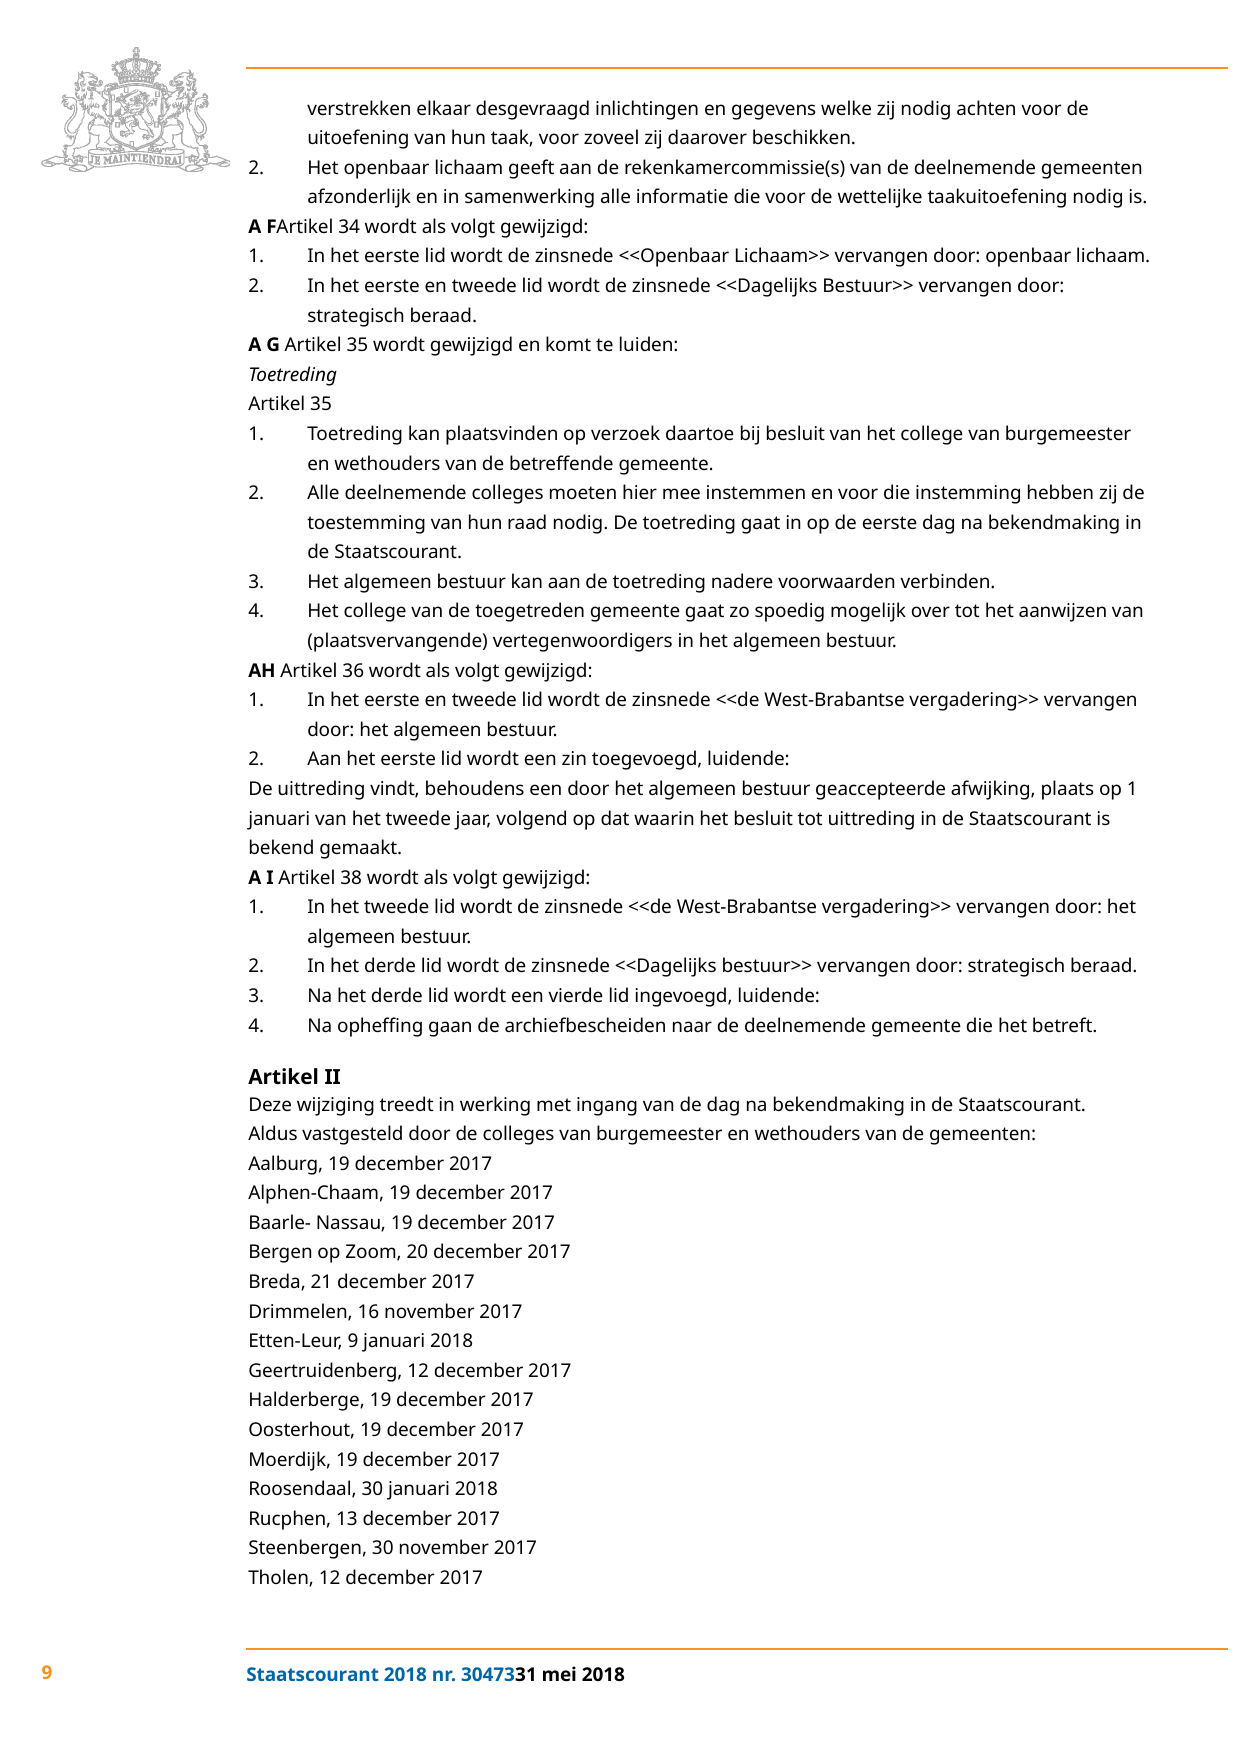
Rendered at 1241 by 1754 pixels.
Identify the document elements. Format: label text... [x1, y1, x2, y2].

text Tholen, 12 december 2017 [248, 1564, 1152, 1590]
text A I Artikel 38 wordt als volgt gewijzigd: [248, 864, 1152, 890]
text Deze wijziging treedt in werking met ingang van de dag na bekendmaking in de Staatscourant. [248, 1091, 1152, 1116]
text Breda, 21 december 2017 [248, 1268, 1152, 1294]
text Halderberge, 19 december 2017 [248, 1387, 1152, 1412]
list Toetreding kan plaatsvinden op verzoek daartoe bij besluit van het college van burgemeester en wethouders van de betreffende gemeente. [248, 420, 1152, 476]
text Artikel II [248, 1062, 1152, 1091]
list In het tweede lid wordt de zinsnede <<de West-Brabantse vergadering>> vervangen door: het algemeen bestuur. [248, 893, 1152, 949]
list In het eerste lid wordt de zinsnede <<Openbaar Lichaam>> vervangen door: openbaar lichaam. [248, 243, 1152, 268]
list Het algemeen bestuur kan aan de toetreding nadere voorwaarden verbinden. [248, 568, 1152, 594]
list Het college van de toegetreden gemeente gaat zo spoedig mogelijk over tot het aanwijzen van (plaatsvervangende) vertegenwoordigers in het algemeen bestuur. [248, 598, 1152, 653]
list Alle deelnemende colleges moeten hier mee instemmen en voor die instemming hebben zij de toestemming van hun raad nodig. De toetreding gaat in op de eerste dag na bekendmaking in de Staatscourant. [248, 479, 1152, 564]
text Toetreding [248, 361, 1152, 387]
picture [41, 47, 231, 172]
list In het eerste en tweede lid wordt de zinsnede <<de West-Brabantse vergadering>> vervangen door: het algemeen bestuur. [248, 686, 1152, 742]
text Aldus vastgesteld door de colleges van burgemeester en wethouders van de gemeenten: [248, 1120, 1152, 1146]
text AH Artikel 36 wordt als volgt gewijzigd: [248, 657, 1152, 683]
text Aalburg, 19 december 2017 [248, 1150, 1152, 1176]
list Aan het eerste lid wordt een zin toegevoegd, luidende: [248, 746, 1152, 771]
text Steenbergen, 30 november 2017 [248, 1534, 1152, 1560]
text De uittreding vindt, behoudens een door het algemeen bestuur geaccepteerde afwijking, plaats op 1 januari van het tweede jaar, volgend op dat waarin het besluit tot uittreding in de Staatscourant is bekend gemaakt. [248, 775, 1152, 860]
text Geertruidenberg, 12 december 2017 [248, 1357, 1152, 1383]
list verstrekken elkaar desgevraagd inlichtingen en gegevens welke zij nodig achten voor de uitoefening van hun taak, voor zoveel zij daarover beschikken. [248, 95, 1152, 150]
text Oosterhout, 19 december 2017 [248, 1416, 1152, 1442]
text Drimmelen, 16 november 2017 [248, 1298, 1152, 1323]
text Baarle- Nassau, 19 december 2017 [248, 1209, 1152, 1235]
text Roosendaal, 30 januari 2018 [248, 1475, 1152, 1501]
text Rucphen, 13 december 2017 [248, 1505, 1152, 1531]
list Het openbaar lichaam geeft aan de rekenkamercommissie(s) van de deelnemende gemeenten afzonderlijk en in samenwerking alle informatie die voor de wettelijke taakuitoefening nodig is. [248, 154, 1152, 209]
text Artikel 35 [248, 391, 1152, 416]
list Na het derde lid wordt een vierde lid ingevoegd, luidende: [248, 982, 1152, 1008]
list Na opheffing gaan de archiefbescheiden naar de deelnemende gemeente die het betreft. [248, 1012, 1152, 1038]
text A FArtikel 34 wordt als volgt gewijzigd: [248, 213, 1152, 239]
text Bergen op Zoom, 20 december 2017 [248, 1239, 1152, 1264]
text A G Artikel 35 wordt gewijzigd en komt te luiden: [248, 331, 1152, 357]
list In het derde lid wordt de zinsnede <<Dagelijks bestuur>> vervangen door: strategisch beraad. [248, 953, 1152, 978]
text Alphen-Chaam, 19 december 2017 [248, 1179, 1152, 1205]
list In het eerste en tweede lid wordt de zinsnede <<Dagelijks Bestuur>> vervangen door: strategisch beraad. [248, 272, 1152, 328]
text Etten-Leur, 9 januari 2018 [248, 1327, 1152, 1353]
text Moerdijk, 19 december 2017 [248, 1446, 1152, 1471]
